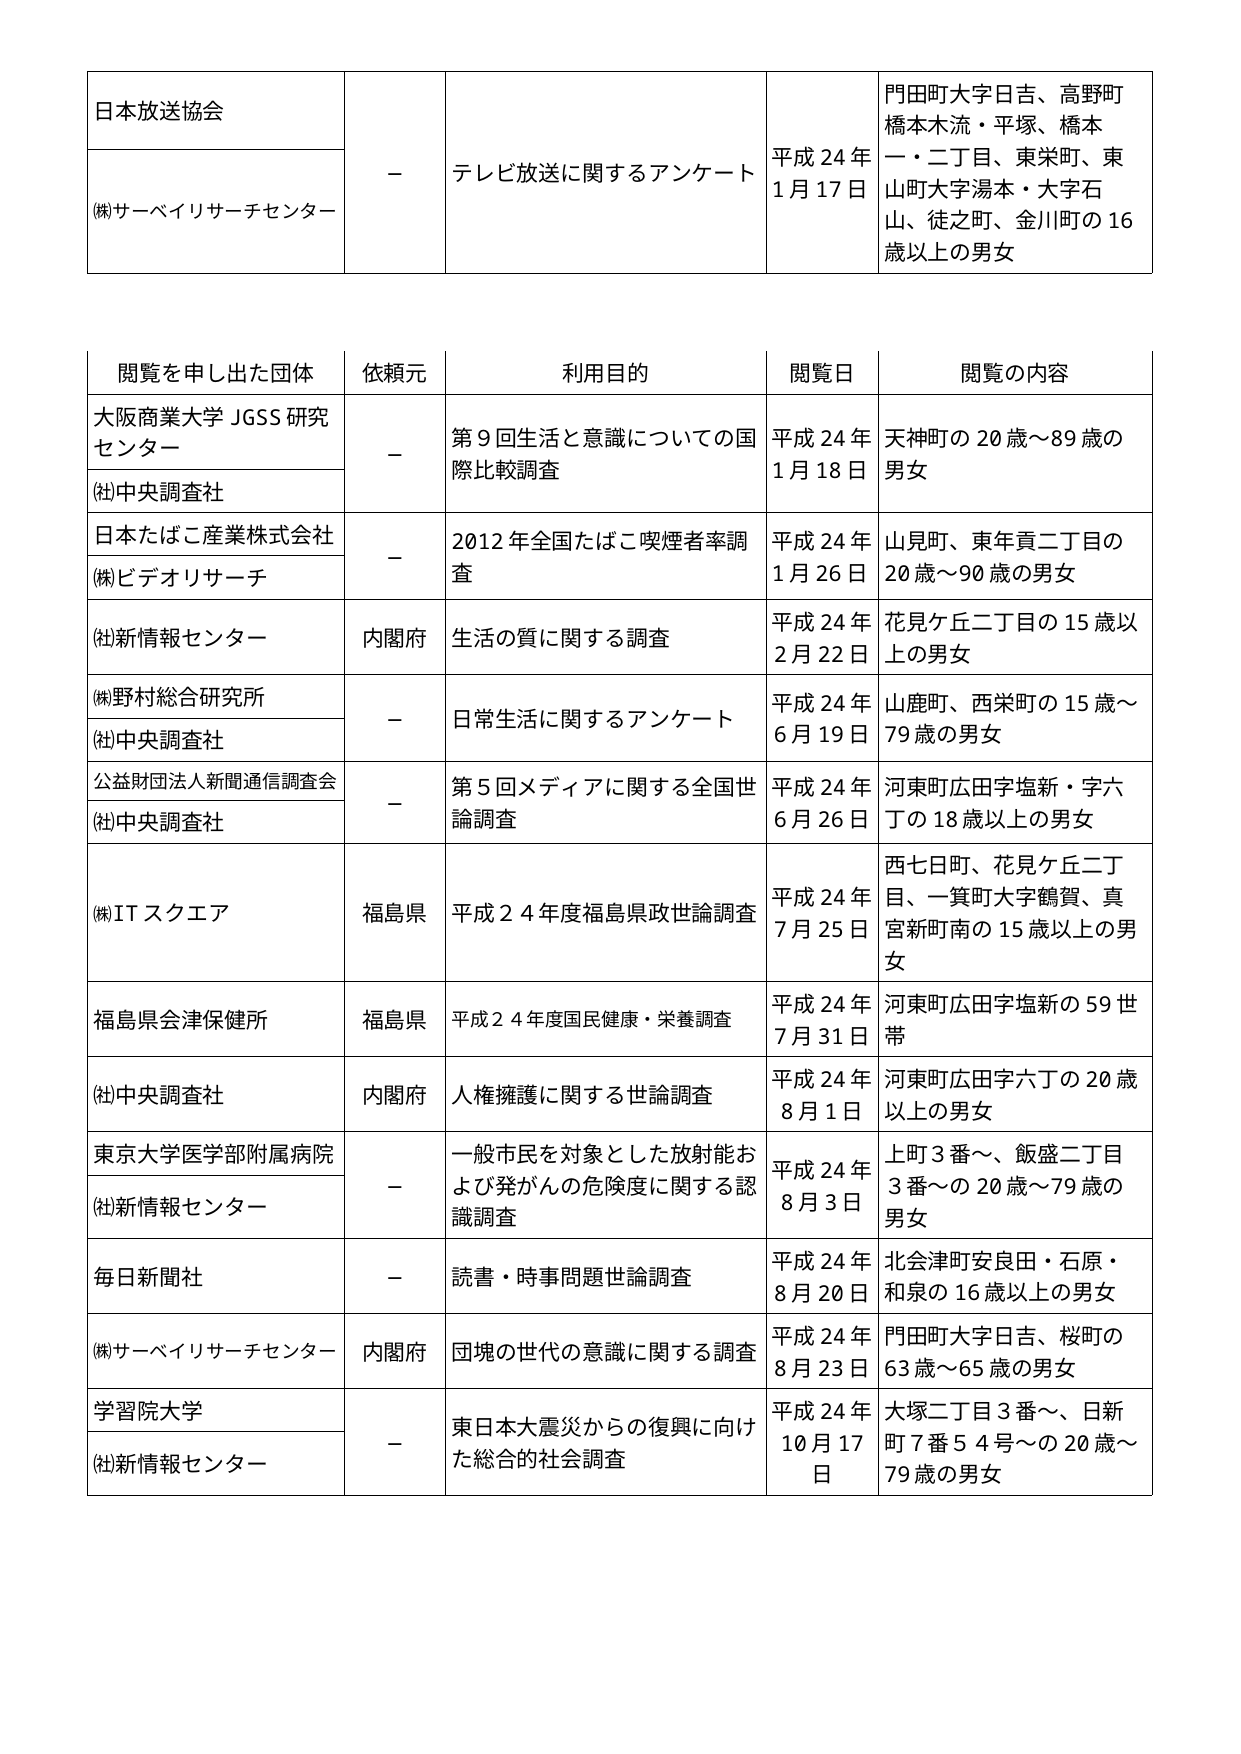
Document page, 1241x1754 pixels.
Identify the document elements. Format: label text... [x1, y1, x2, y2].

table_cell ㈳中央調査社 [88, 470, 344, 512]
table_cell 平成２４年度福島県政世論調査 [446, 844, 766, 981]
table_cell ― [345, 675, 445, 761]
table_cell 平成24年1月18日 [767, 395, 878, 512]
table_cell ㈱野村総合研究所 [88, 675, 344, 717]
table_cell 門田町大字日吉、桜町の63歳～65歳の男女 [879, 1314, 1152, 1388]
table_cell 天神町の20歳～89歳の男女 [879, 395, 1152, 512]
table_cell 読書・時事問題世論調査 [446, 1239, 766, 1313]
table_cell 山鹿町、西栄町の15歳～79歳の男女 [879, 675, 1152, 761]
table_cell ㈱ITスクエア [88, 844, 344, 981]
table_cell ㈳新情報センター [88, 1432, 344, 1495]
table_cell ― [345, 395, 445, 512]
table_cell ― [345, 1132, 445, 1238]
table_cell 人権擁護に関する世論調査 [446, 1057, 766, 1131]
table_cell 平成24年1月17日 [767, 72, 878, 272]
table_cell 毎日新聞社 [88, 1239, 344, 1313]
table_cell 福島県会津保健所 [88, 982, 344, 1056]
table_cell 平成２４年度国民健康・栄養調査 [446, 982, 766, 1056]
table_cell ㈱サーベイリサーチセンター [88, 1314, 344, 1388]
table_cell 平成24年 8月20日 [767, 1239, 878, 1313]
table_cell 東京大学医学部附属病院 [88, 1132, 344, 1174]
table_cell 利用目的 [446, 351, 766, 394]
table_header 花見ケ丘二丁目の15歳以 上の男女 [879, 600, 1152, 674]
table_cell [878, 274, 1152, 351]
table_cell ― [345, 1389, 445, 1495]
table_cell 北会津町安良田・石原・和泉の16歳以上の男女 [879, 1239, 1152, 1313]
table_cell 大塚二丁目３番～、日新町７番５４号～の20歳～79歳の男女 [879, 1389, 1152, 1495]
table_cell テレビ放送に関するアンケート [446, 72, 766, 272]
table_cell 平成24年 7月25日 [767, 844, 878, 981]
table_cell 団塊の世代の意識に関する調査 [446, 1314, 766, 1388]
table_cell ㈱サーベイリサーチセンター [88, 150, 344, 272]
table_cell 大阪商業大学JGSS研究センター [88, 395, 344, 469]
table_cell 西七日町、花見ケ丘二丁目、一箕町大字鶴賀、真宮新町南の15歳以上の男女 [879, 844, 1152, 981]
table_cell 平成24年 6月26日 [767, 762, 878, 843]
table_cell ㈳中央調査社 [88, 719, 344, 761]
table_cell 河東町広田字塩新の59世帯 [879, 982, 1152, 1056]
table_cell 2012年全国たばこ喫煙者率調査 [446, 513, 766, 599]
table_cell 平成24年 10月17日 [767, 1389, 878, 1495]
table_cell [766, 274, 878, 351]
table_cell 上町３番～、飯盛二丁目３番～の20歳～79歳の男女 [879, 1132, 1152, 1238]
table_header 内閣府 [345, 600, 445, 674]
table_cell 平成24年 8月3日 [767, 1132, 878, 1238]
table_cell 閲覧の内容 [879, 351, 1152, 394]
table_cell 内閣府 [345, 1057, 445, 1131]
table_cell 一般市民を対象とした放射能および発がんの危険度に関する認識調査 [446, 1132, 766, 1238]
table_header 生活の質に関する調査 [446, 600, 766, 674]
table_cell 学習院大学 [88, 1389, 344, 1431]
table_cell 東日本大震災からの復興に向けた総合的社会調査 [446, 1389, 766, 1495]
table_cell 閲覧日 [767, 351, 878, 394]
table_cell 依頼元 [345, 351, 445, 394]
table_cell [445, 274, 766, 351]
table_cell [344, 274, 445, 351]
table_cell 公益財団法人新聞通信調査会 [88, 762, 344, 799]
table_cell 河東町広田字塩新・字六丁の18歳以上の男女 [879, 762, 1152, 843]
table_cell ― [345, 1239, 445, 1313]
table_cell 日本たばこ産業株式会社 [88, 513, 344, 555]
table_cell [88, 274, 344, 351]
table_cell 山見町、東年貢二丁目の20歳～90歳の男女 [879, 513, 1152, 599]
table_cell 第９回生活と意識についての国際比較調査 [446, 395, 766, 512]
table_cell 平成24年 8月23日 [767, 1314, 878, 1388]
table_cell ㈳新情報センター [88, 1176, 344, 1238]
table_cell 平成24年 6月19日 [767, 675, 878, 761]
table_cell 日常生活に関するアンケート [446, 675, 766, 761]
table_cell ― [345, 762, 445, 843]
table_cell ㈳中央調査社 [88, 1057, 344, 1131]
table_cell 閲覧を申し出た団体 [88, 351, 344, 394]
table_cell ― [345, 513, 445, 599]
table_cell 平成24年 8月1日 [767, 1057, 878, 1131]
table_cell 福島県 [345, 982, 445, 1056]
table_cell 第５回メディアに関する全国世論調査 [446, 762, 766, 843]
table_cell 門田町大字日吉、高野町橋本木流・平塚、橋本一・二丁目、東栄町、東山町大字湯本・大字石山、徒之町、金川町の16歳以上の男女 [879, 72, 1152, 272]
table_cell ㈳中央調査社 [88, 801, 344, 843]
table_cell 福島県 [345, 844, 445, 981]
table_cell 内閣府 [345, 1314, 445, 1388]
table_header 平成24年 2月22日 [767, 600, 878, 674]
table_header ㈳新情報センター [88, 600, 344, 674]
table_cell ㈱ビデオリサーチ [88, 556, 344, 599]
table_cell 平成24年 1月26日 [767, 513, 878, 599]
table_cell 日本放送協会 [88, 72, 344, 149]
table_cell ― [345, 72, 445, 272]
table_cell 河東町広田字六丁の20歳以上の男女 [879, 1057, 1152, 1131]
table_cell 平成24年 7月31日 [767, 982, 878, 1056]
